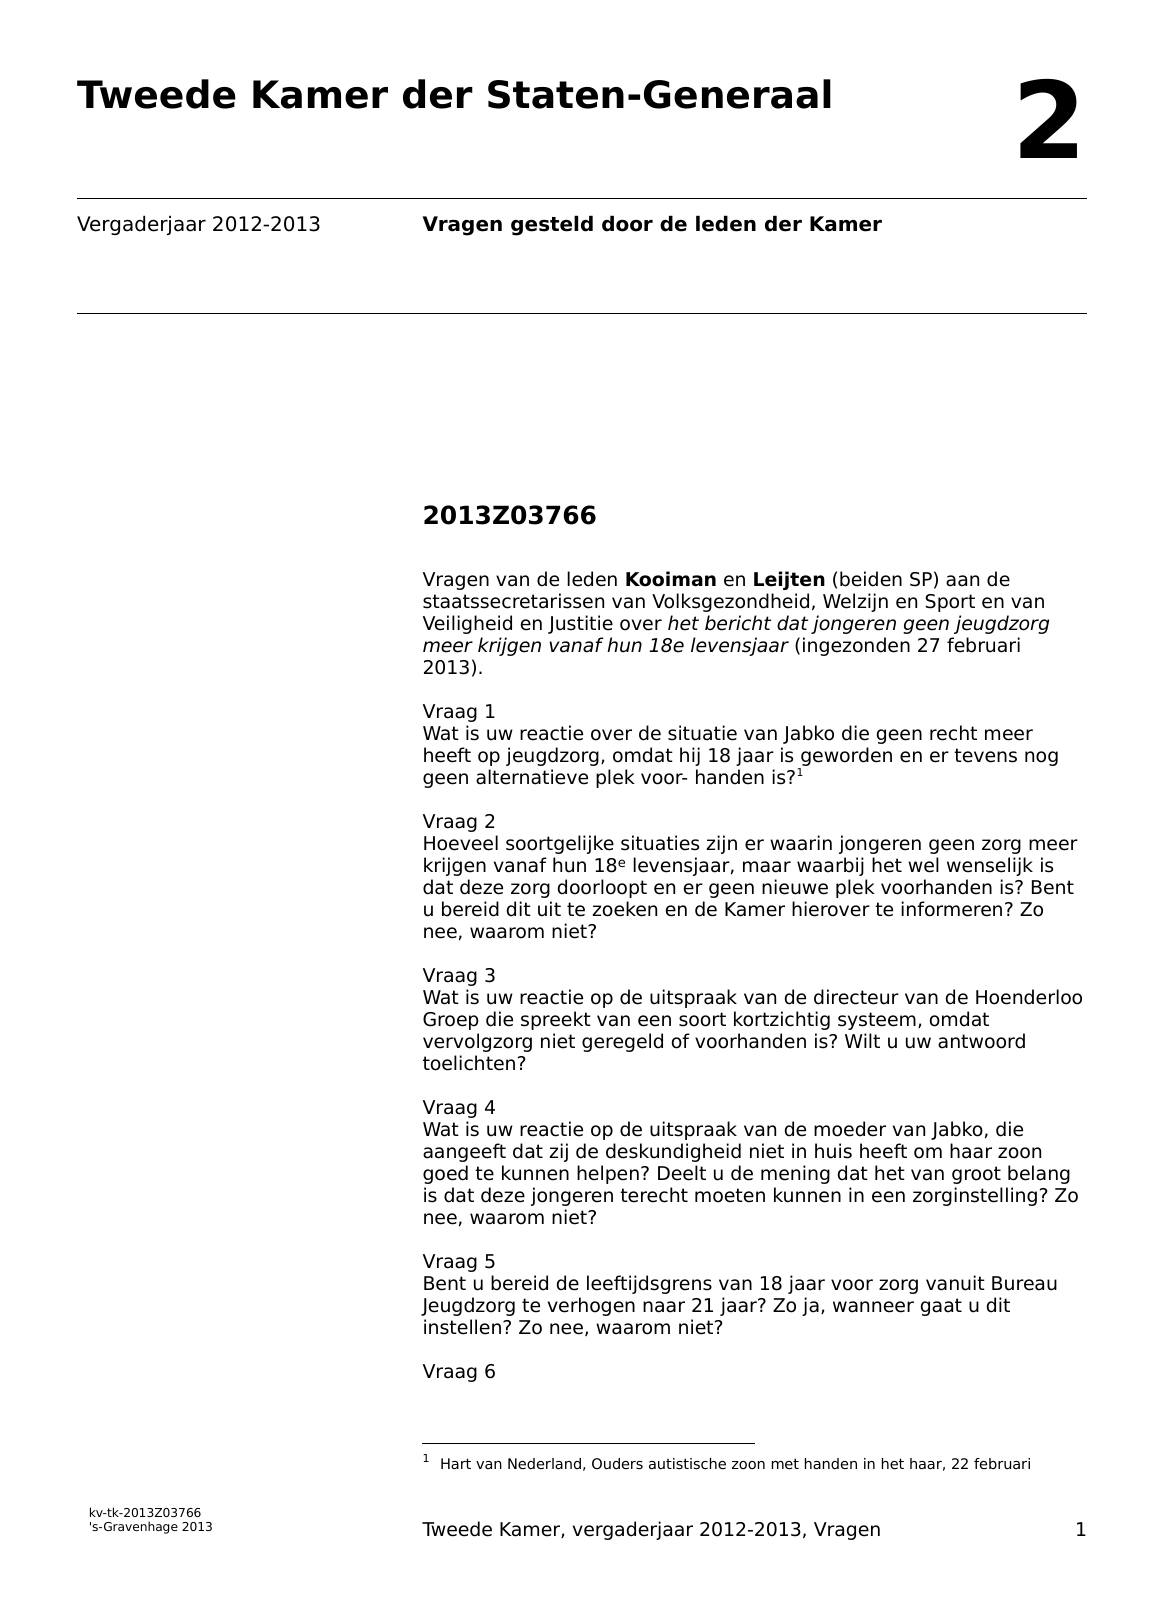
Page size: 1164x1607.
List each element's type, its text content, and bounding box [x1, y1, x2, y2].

text Vraag 1 [422, 701, 1087, 723]
table_header Tweede Kamer der Staten-Generaal [77, 59, 886, 198]
text Wat is uw reactie over de situatie van Jabko die geen recht meer heeft op jeugdzorg, omdat hij 18 jaar is geworden en er tevens nog geen alternatieve plek voor- handen is? [422, 723, 1087, 789]
table_cell Vragen gesteld door de leden der Kamer [422, 199, 1087, 313]
text Vraag 5 [422, 1251, 1087, 1273]
text 2013Z03766 [422, 501, 1087, 531]
text Hoeveel soortgelijke situaties zijn er waarin jongeren geen zorg meer krijgen vanaf hun 18e levensjaar, maar waarbij het wel wenselijk is dat deze zorg doorloopt en er geen nieuwe plek voorhanden is? Bent u bereid dit uit te zoeken en de Kamer hierover te informeren? Zo nee, waarom niet? [422, 833, 1087, 943]
text kv-tk-2013Z03766 [88, 1506, 323, 1520]
text Wat is uw reactie op de uitspraak van de directeur van de Hoenderloo Groep die spreekt van een soort kortzichtig systeem, omdat vervolgzorg niet geregeld of voorhanden is? Wilt u uw antwoord toelichten? [422, 987, 1087, 1075]
text Vraag 2 [422, 811, 1087, 833]
text Vraag 6 [422, 1361, 1087, 1383]
table_header 2 [886, 59, 1087, 198]
text Vraag 4 [422, 1097, 1087, 1119]
text Wat is uw reactie op de uitspraak van de moeder van Jabko, die aangeeft dat zij de deskundigheid niet in huis heeft om haar zoon goed te kunnen helpen? Deelt u de mening dat het van groot belang is dat deze jongeren terecht moeten kunnen in een zorginstelling? Zo nee, waarom niet? [422, 1119, 1087, 1229]
text 's-Gravenhage 2013 [88, 1520, 323, 1534]
text Vraag 3 [422, 965, 1087, 987]
text Bent u bereid de leeftijdsgrens van 18 jaar voor zorg vanuit Bureau Jeugdzorg te verhogen naar 21 jaar? Zo ja, wanneer gaat u dit instellen? Zo nee, waarom niet? [422, 1273, 1087, 1339]
table_cell Vergaderjaar 2012-2013 [77, 199, 422, 313]
text Vragen van de leden Kooiman en Leijten (beiden SP) aan de staatssecretarissen van Volksgezondheid, Welzijn en Sport en van Veiligheid en Justitie over het bericht dat jongeren geen jeugdzorg meer krijgen vanaf hun 18e levensjaar (ingezonden 27 februari 2013). [422, 569, 1087, 679]
text Hart van Nederland, Ouders autistische zoon met handen in het haar, 22 februari [422, 1452, 1087, 1474]
